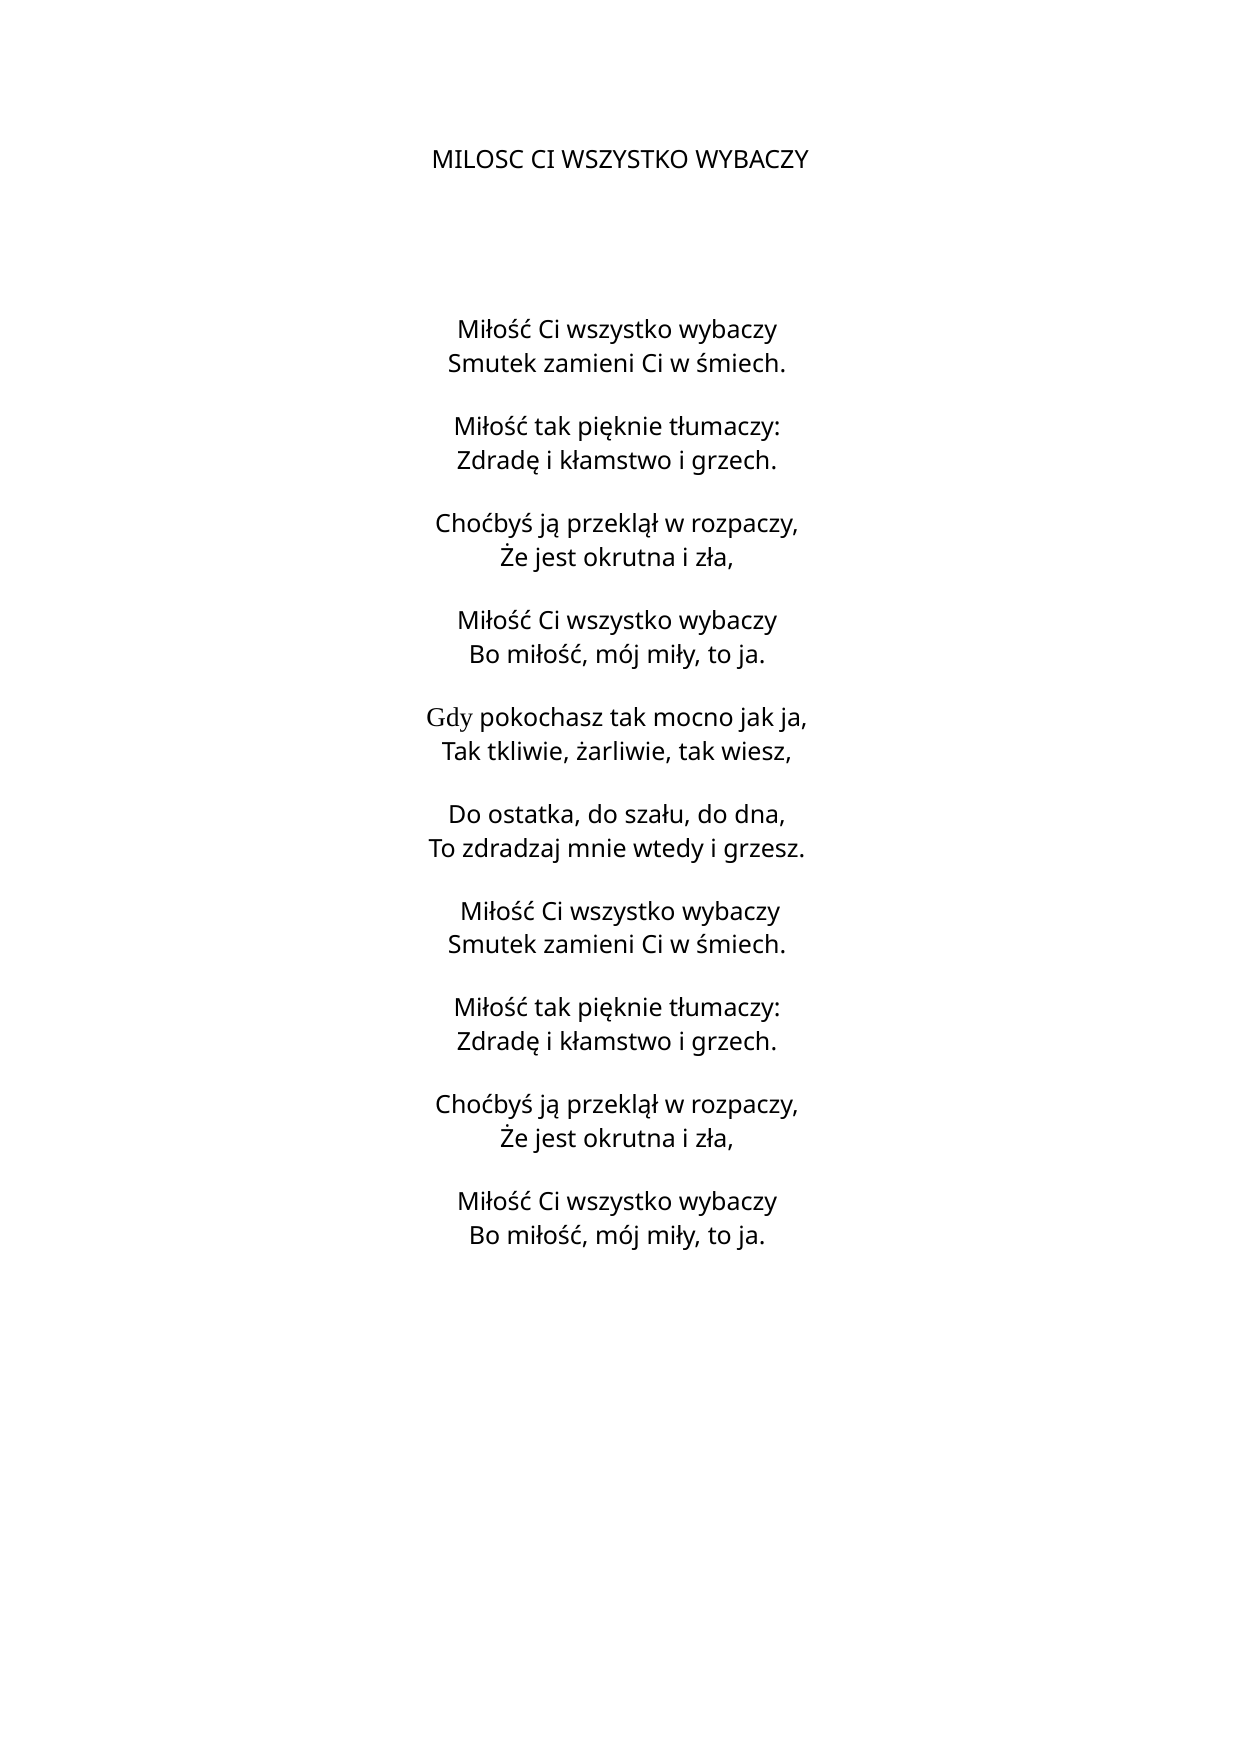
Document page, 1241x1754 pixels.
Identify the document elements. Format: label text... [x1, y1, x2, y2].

text MILOSC CI WSZYSTKO WYBACZY [118, 142, 1122, 176]
text Miłość Ci wszystko wybaczy Smutek zamieni Ci w śmiech. Miłość tak pięknie tłumaczy: Zdradę i kłamstwo i grzech. Choćbyś ją przeklął w rozpaczy, Że jest okrutna i zła, Miłość Ci wszystko wybaczy Bo miłość, mój miły, to ja. Gdy pokochasz tak mocno jak ja, Tak tkliwie, żarliwie, tak wiesz, Do ostatka, do szału, do dna, To zdradzaj mnie wtedy i grzesz. [118, 312, 1122, 893]
text Miłość Ci wszystko wybaczy Smutek zamieni Ci w śmiech. Miłość tak pięknie tłumaczy: Zdradę i kłamstwo i grzech. Choćbyś ją przeklął w rozpaczy, Że jest okrutna i zła, Miłość Ci wszystko wybaczy Bo miłość, mój miły, to ja. [118, 893, 1122, 1252]
